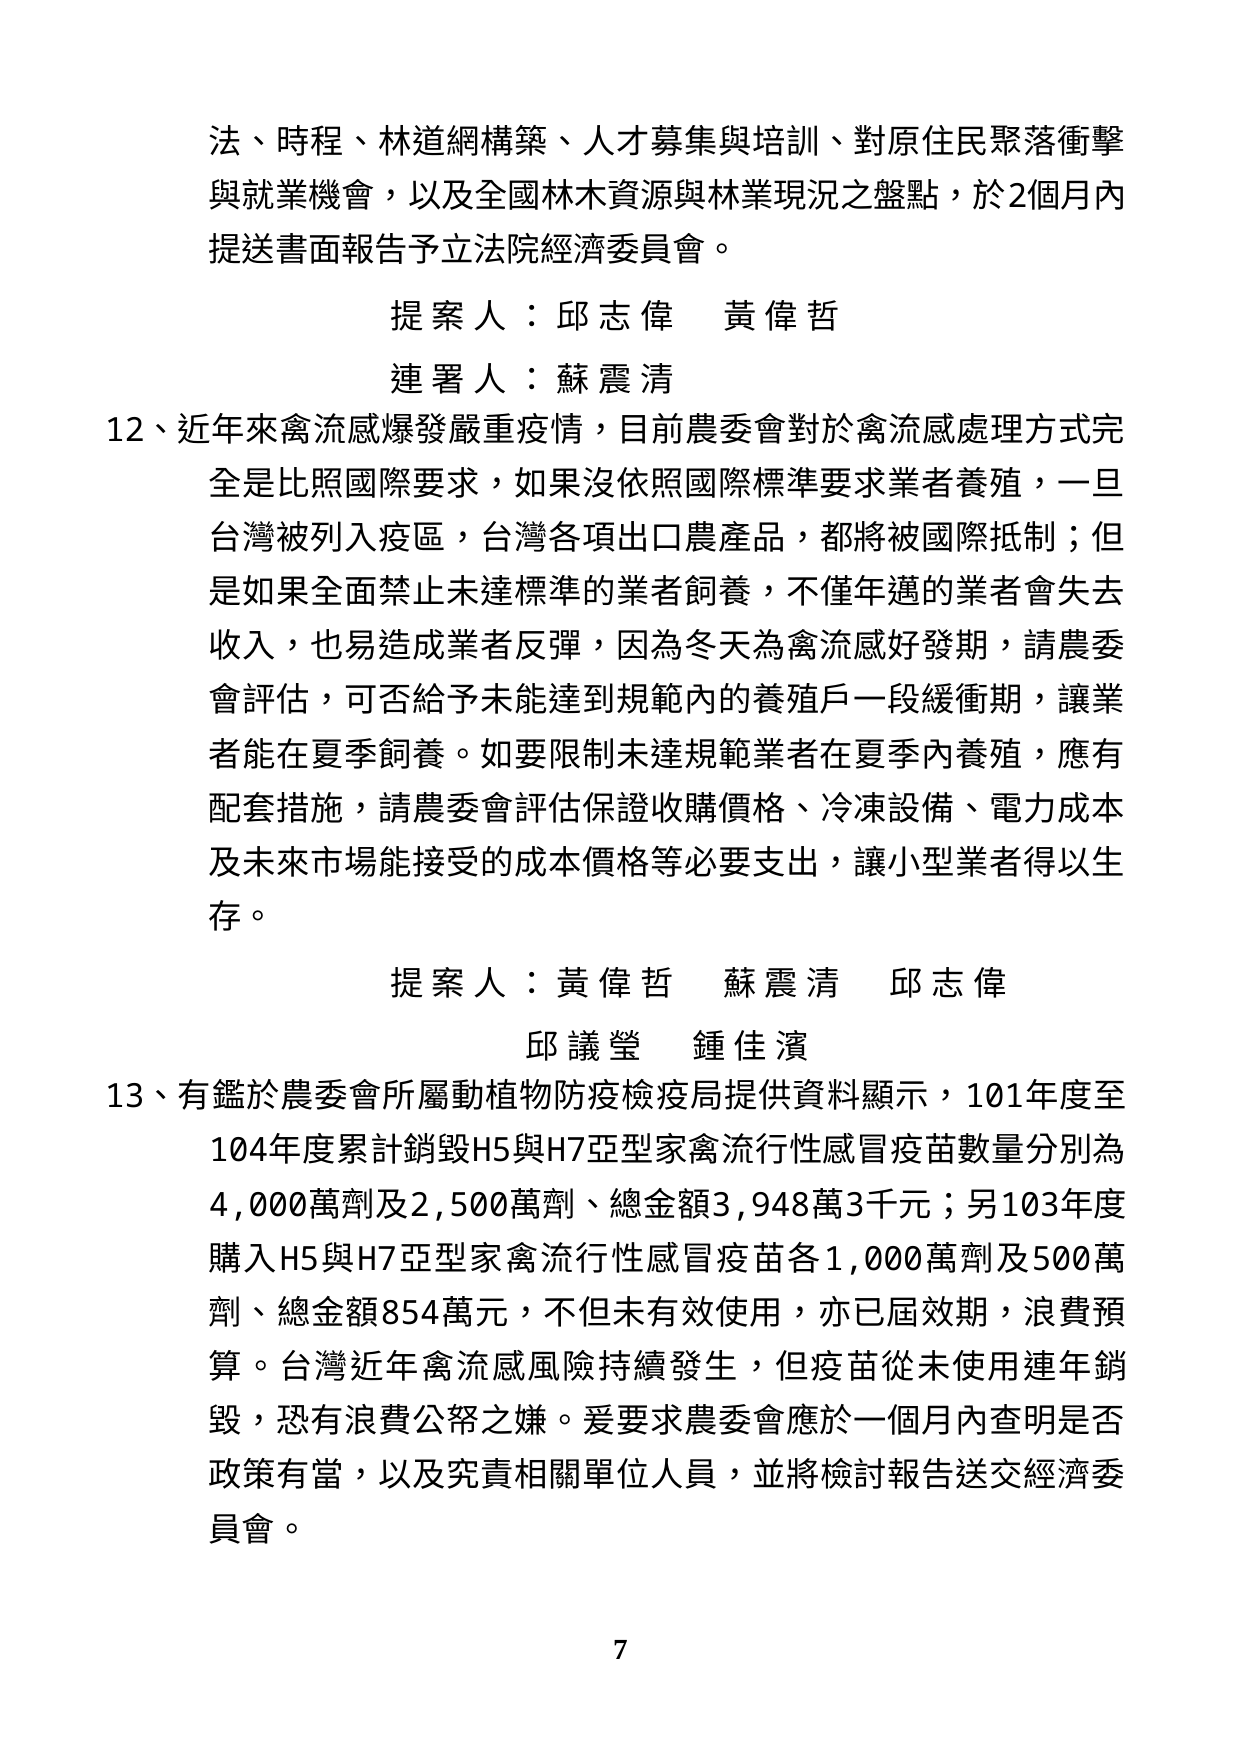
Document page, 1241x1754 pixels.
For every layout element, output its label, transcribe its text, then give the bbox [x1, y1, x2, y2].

text 提案人：邱志偉 黃偉哲 [379, 273, 1074, 335]
list 法、時程、林道網構築、人才募集與培訓、對原住民聚落衝擊與就業機會，以及全國林木資源與林業現況之盤點，於2個月內提送書面報告予立法院經濟委員會。 [104, 110, 1127, 273]
list 近年來禽流感爆發嚴重疫情，目前農委會對於禽流感處理方式完全是比照國際要求，如果沒依照國際標準要求業者養殖，一旦台灣被列入疫區，台灣各項出口農產品，都將被國際抵制；但是如果全面禁止未達標準的業者飼養，不僅年邁的業者會失去收入，也易造成業者反彈，因為冬天為禽流感好發期，請農委會評估，可否給予未能達到規範內的養殖戶一段緩衝期，讓業者能在夏季飼養。如要限制未達規範業者在夏季內養殖，應有配套措施，請農委會評估保證收購價格、冷凍設備、電力成本及未來市場能接受的成本價格等必要支出，讓小型業者得以生存。 [104, 398, 1127, 939]
text 連署人：蘇震清 [381, 335, 1032, 398]
text 提案人：黃偉哲 蘇震清 邱志偉 邱議瑩 鍾佳濱 [379, 939, 1074, 1064]
list 有鑑於農委會所屬動植物防疫檢疫局提供資料顯示，101年度至104年度累計銷毀H5與H7亞型家禽流行性感冒疫苗數量分別為4,000萬劑及2,500萬劑、總金額3,948萬3千元；另103年度購入H5與H7亞型家禽流行性感冒疫苗各1,000萬劑及500萬劑、總金額854萬元，不但未有效使用，亦已屆效期，浪費預算。台灣近年禽流感風險持續發生，但疫苗從未使用連年銷毀，恐有浪費公帑之嫌。爰要求農委會應於一個月內查明是否政策有當，以及究責相關單位人員，並將檢討報告送交經濟委員會。 [104, 1064, 1127, 1552]
